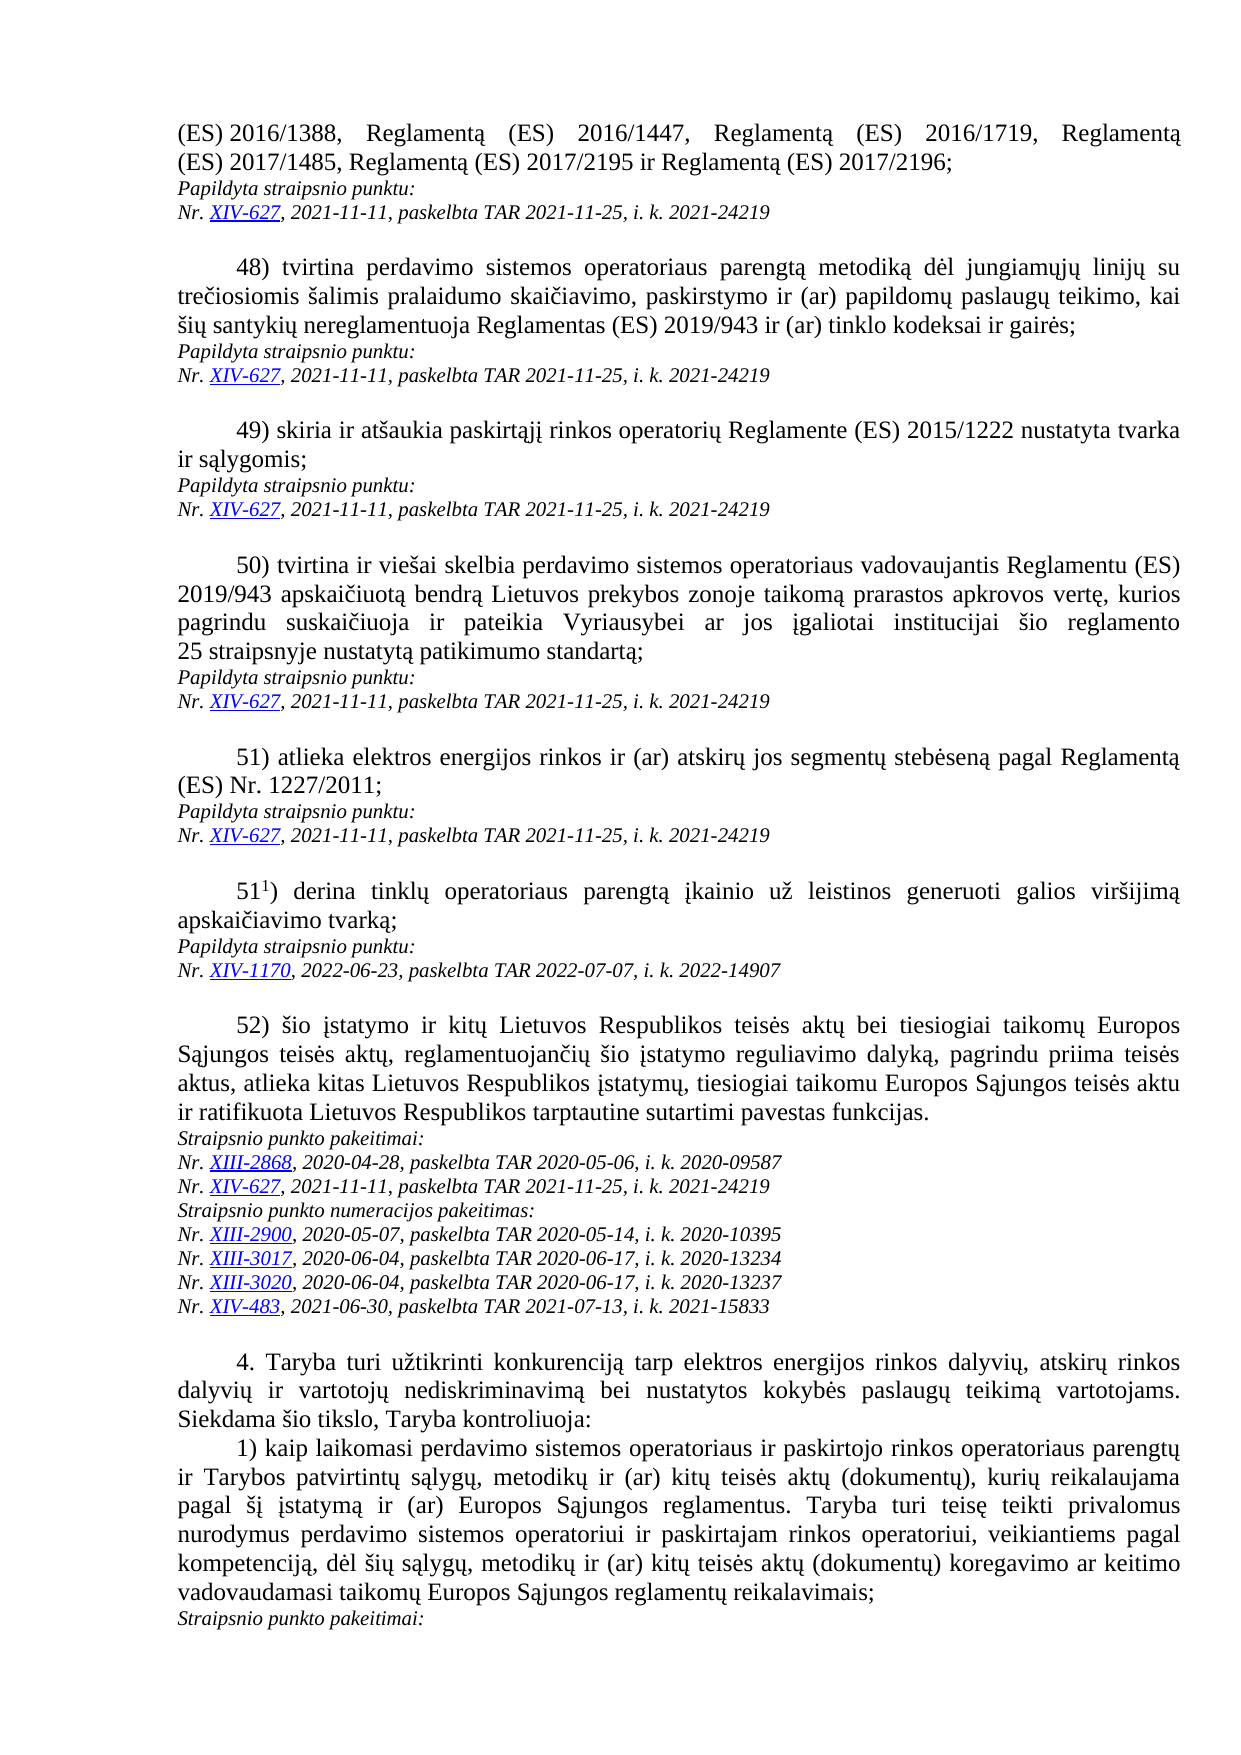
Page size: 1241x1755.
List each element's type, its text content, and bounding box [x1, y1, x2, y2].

text (ES) 2016/1388, Reglamentą (ES) 2016/1447, Reglamentą (ES) 2016/1719, Reglamentą (ES) 2017/1485, Reglamentą (ES) 2017/2195 ir Reglamentą (ES) 2017/2196; [177, 118, 1181, 176]
text Nr. XIII-3020, 2020-06-04, paskelbta TAR 2020-06-17, i. k. 2020-13237 [177, 1270, 1181, 1294]
text 51) atlieka elektros energijos rinkos ir (ar) atskirų jos segmentų stebėseną pagal Reglamentą (ES) Nr. 1227/2011; [177, 742, 1181, 799]
text Papildyta straipsnio punktu: [177, 176, 1181, 200]
text Nr. XIII-2900, 2020-05-07, paskelbta TAR 2020-05-14, i. k. 2020-10395 [177, 1222, 1181, 1246]
text Papildyta straipsnio punktu: [177, 799, 1181, 823]
text 49) skiria ir atšaukia paskirtąjį rinkos operatorių Reglamente (ES) 2015/1222 nustatyta tvarka ir sąlygomis; [177, 416, 1181, 473]
text Nr. XIV-627, 2021-11-11, paskelbta TAR 2021-11-25, i. k. 2021-24219 [177, 363, 1181, 387]
text Nr. XIV-627, 2021-11-11, paskelbta TAR 2021-11-25, i. k. 2021-24219 [177, 1174, 1181, 1198]
text 48) tvirtina perdavimo sistemos operatoriaus parengtą metodiką dėl jungiamųjų linijų su trečiosiomis šalimis pralaidumo skaičiavimo, paskirstymo ir (ar) papildomų paslaugų teikimo, kai šių santykių nereglamentuoja Reglamentas (ES) 2019/943 ir (ar) tinklo kodeksai ir gairės; [177, 252, 1181, 339]
text Nr. XIV-1170, 2022-06-23, paskelbta TAR 2022-07-07, i. k. 2022-14907 [177, 958, 1181, 982]
text Nr. XIII-3017, 2020-06-04, paskelbta TAR 2020-06-17, i. k. 2020-13234 [177, 1246, 1181, 1270]
text Papildyta straipsnio punktu: [177, 934, 1181, 958]
text Nr. XIV-483, 2021-06-30, paskelbta TAR 2021-07-13, i. k. 2021-15833 [177, 1294, 1181, 1318]
text Straipsnio punkto pakeitimai: [177, 1606, 1181, 1630]
text Papildyta straipsnio punktu: [177, 473, 1181, 497]
text Nr. XIV-627, 2021-11-11, paskelbta TAR 2021-11-25, i. k. 2021-24219 [177, 200, 1181, 224]
text Nr. XIV-627, 2021-11-11, paskelbta TAR 2021-11-25, i. k. 2021-24219 [177, 689, 1181, 713]
text Nr. XIV-627, 2021-11-11, paskelbta TAR 2021-11-25, i. k. 2021-24219 [177, 823, 1181, 847]
text Nr. XIII-2868, 2020-04-28, paskelbta TAR 2020-05-06, i. k. 2020-09587 [177, 1150, 1181, 1174]
text Nr. XIV-627, 2021-11-11, paskelbta TAR 2021-11-25, i. k. 2021-24219 [177, 497, 1181, 521]
text 52) šio įstatymo ir kitų Lietuvos Respublikos teisės aktų bei tiesiogiai taikomų Europos Sąjungos teisės aktų, reglamentuojančių šio įstatymo reguliavimo dalyką, pagrindu priima teisės aktus, atlieka kitas Lietuvos Respublikos įstatymų, tiesiogiai taikomu Europos Sąjungos teisės aktu ir ratifikuota Lietuvos Respublikos tarptautine sutartimi pavestas funkcijas. [177, 1011, 1181, 1126]
text Straipsnio punkto pakeitimai: [177, 1126, 1181, 1150]
text 511) derina tinklų operatoriaus parengtą įkainio už leistinos generuoti galios viršijimą apskaičiavimo tvarką; [177, 876, 1181, 934]
text 1) kaip laikomasi perdavimo sistemos operatoriaus ir paskirtojo rinkos operatoriaus parengtų ir Tarybos patvirtintų sąlygų, metodikų ir (ar) kitų teisės aktų (dokumentų), kurių reikalaujama pagal šį įstatymą ir (ar) Europos Sąjungos reglamentus. Taryba turi teisę teikti privalomus nurodymus perdavimo sistemos operatoriui ir paskirtajam rinkos operatoriui, veikiantiems pagal kompetenciją, dėl šių sąlygų, metodikų ir (ar) kitų teisės aktų (dokumentų) koregavimo ar keitimo vadovaudamasi taikomų Europos Sąjungos reglamentų reikalavimais; [177, 1433, 1181, 1606]
text Papildyta straipsnio punktu: [177, 339, 1181, 363]
text Papildyta straipsnio punktu: [177, 665, 1181, 689]
text 50) tvirtina ir viešai skelbia perdavimo sistemos operatoriaus vadovaujantis Reglamentu (ES) 2019/943 apskaičiuotą bendrą Lietuvos prekybos zonoje taikomą prarastos apkrovos vertę, kurios pagrindu suskaičiuoja ir pateikia Vyriausybei ar jos įgaliotai institucijai šio reglamento 25 straipsnyje nustatytą patikimumo standartą; [177, 550, 1181, 665]
text Straipsnio punkto numeracijos pakeitimas: [177, 1198, 1181, 1222]
text 4. Taryba turi užtikrinti konkurenciją tarp elektros energijos rinkos dalyvių, atskirų rinkos dalyvių ir vartotojų nediskriminavimą bei nustatytos kokybės paslaugų teikimą vartotojams. Siekdama šio tikslo, Taryba kontroliuoja: [177, 1347, 1181, 1433]
